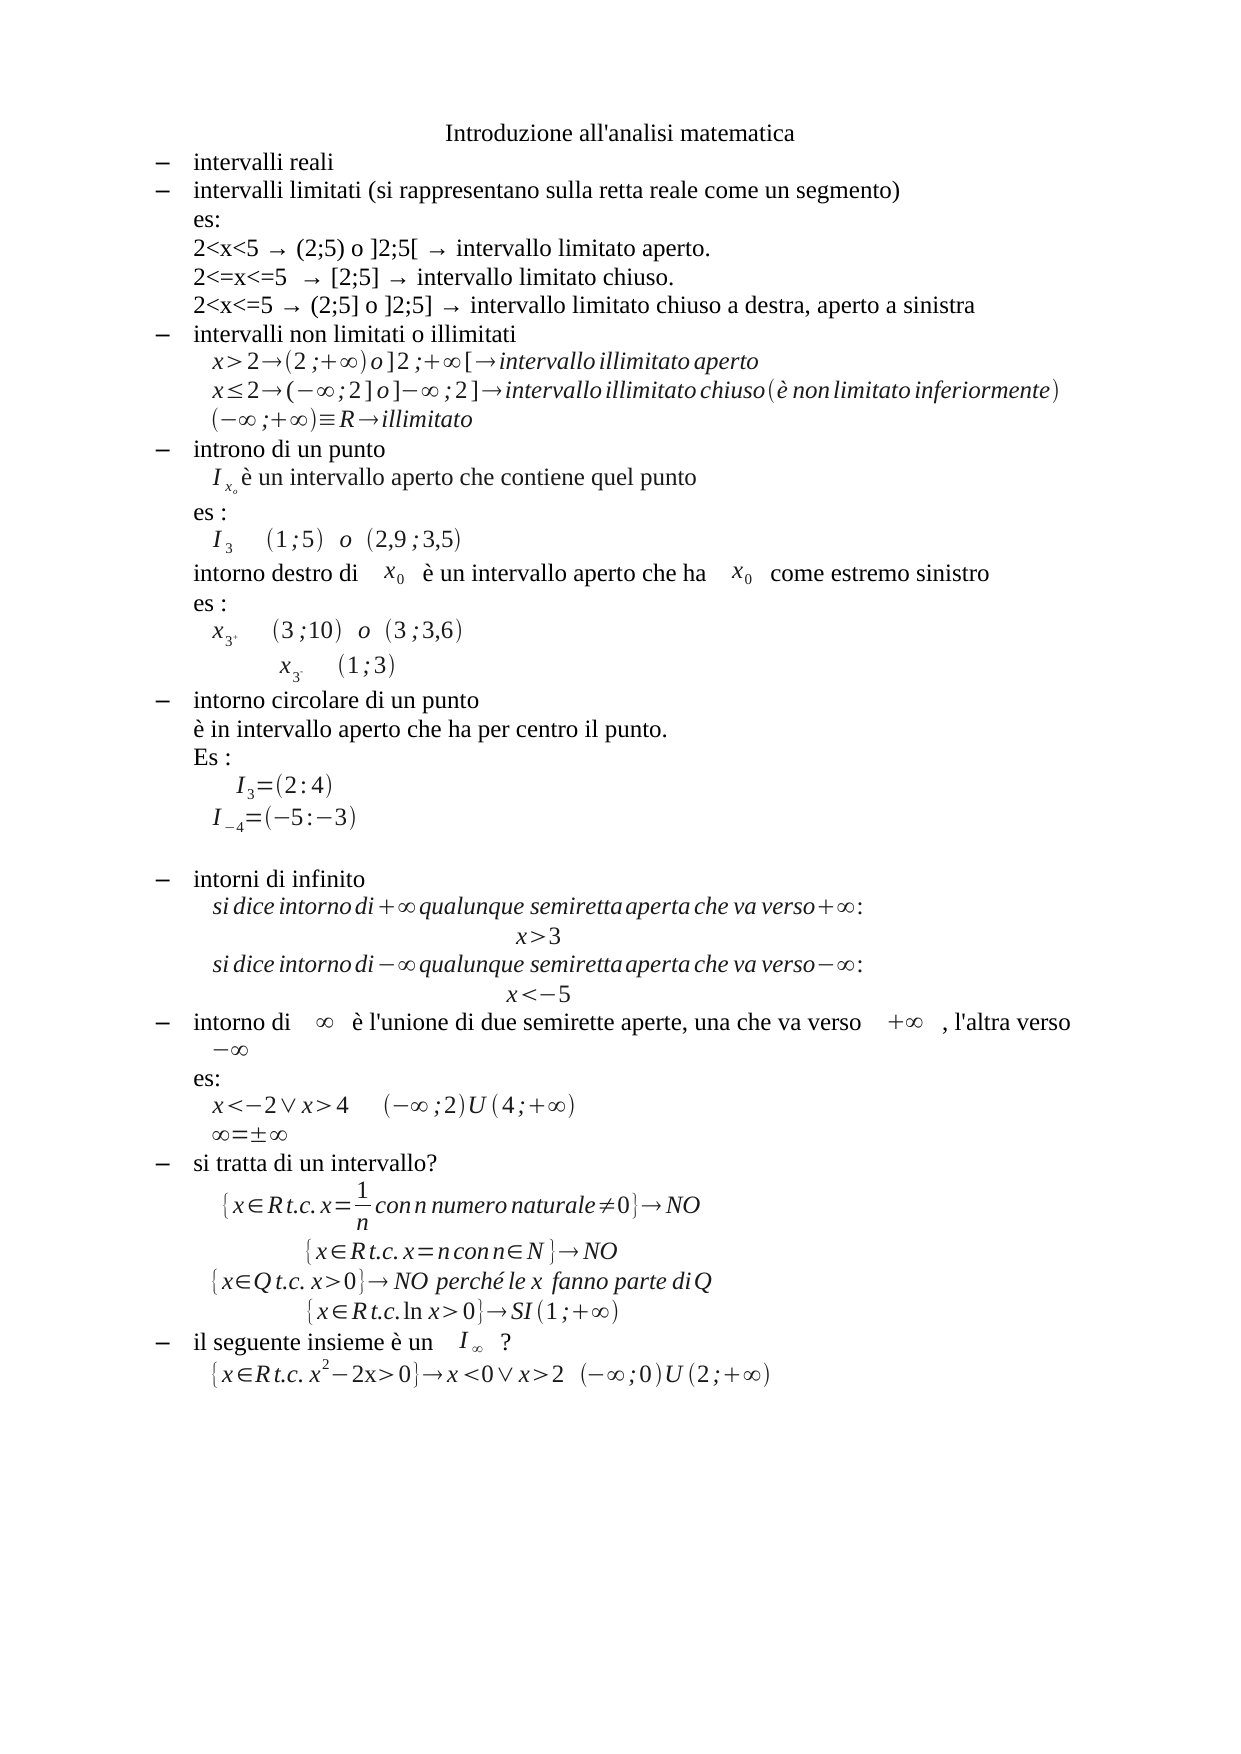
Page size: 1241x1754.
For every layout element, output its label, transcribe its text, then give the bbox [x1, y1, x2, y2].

list intervalli reali [156, 147, 1122, 176]
list 2<=x<=5 → [2;5] → intervallo limitato chiuso. [156, 262, 1122, 291]
list introno di un punto [156, 434, 1122, 463]
list es : [156, 588, 1122, 617]
list si tratta di un intervallo? [156, 1148, 1122, 1177]
list è in intervallo aperto che ha per centro il punto. [156, 714, 1122, 742]
list 2<x<5 → (2;5) o ]2;5[ → intervallo limitato aperto. [156, 233, 1122, 262]
text Introduzione all'analisi matematica [118, 118, 1122, 147]
list intorno di è l'unione di due semirette aperte, una che va verso , l'altra verso [156, 1007, 1122, 1063]
list Es : [156, 742, 1122, 771]
list intervalli non limitati o illimitati [156, 319, 1122, 348]
list il seguente insieme è un ? [156, 1327, 1122, 1355]
list 2<x<=5 → (2;5] o ]2;5] → intervallo limitato chiuso a destra, aperto a sinistra [156, 291, 1122, 319]
list intervalli limitati (si rappresentano sulla retta reale come un segmento) [156, 176, 1122, 204]
list intorni di infinito [156, 864, 1122, 893]
list es: [156, 1063, 1122, 1092]
list es : [156, 497, 1122, 525]
list es: [156, 204, 1122, 233]
list intorno circolare di un punto [156, 685, 1122, 714]
list intorno destro di è un intervallo aperto che ha come estremo sinistro [156, 557, 1122, 588]
